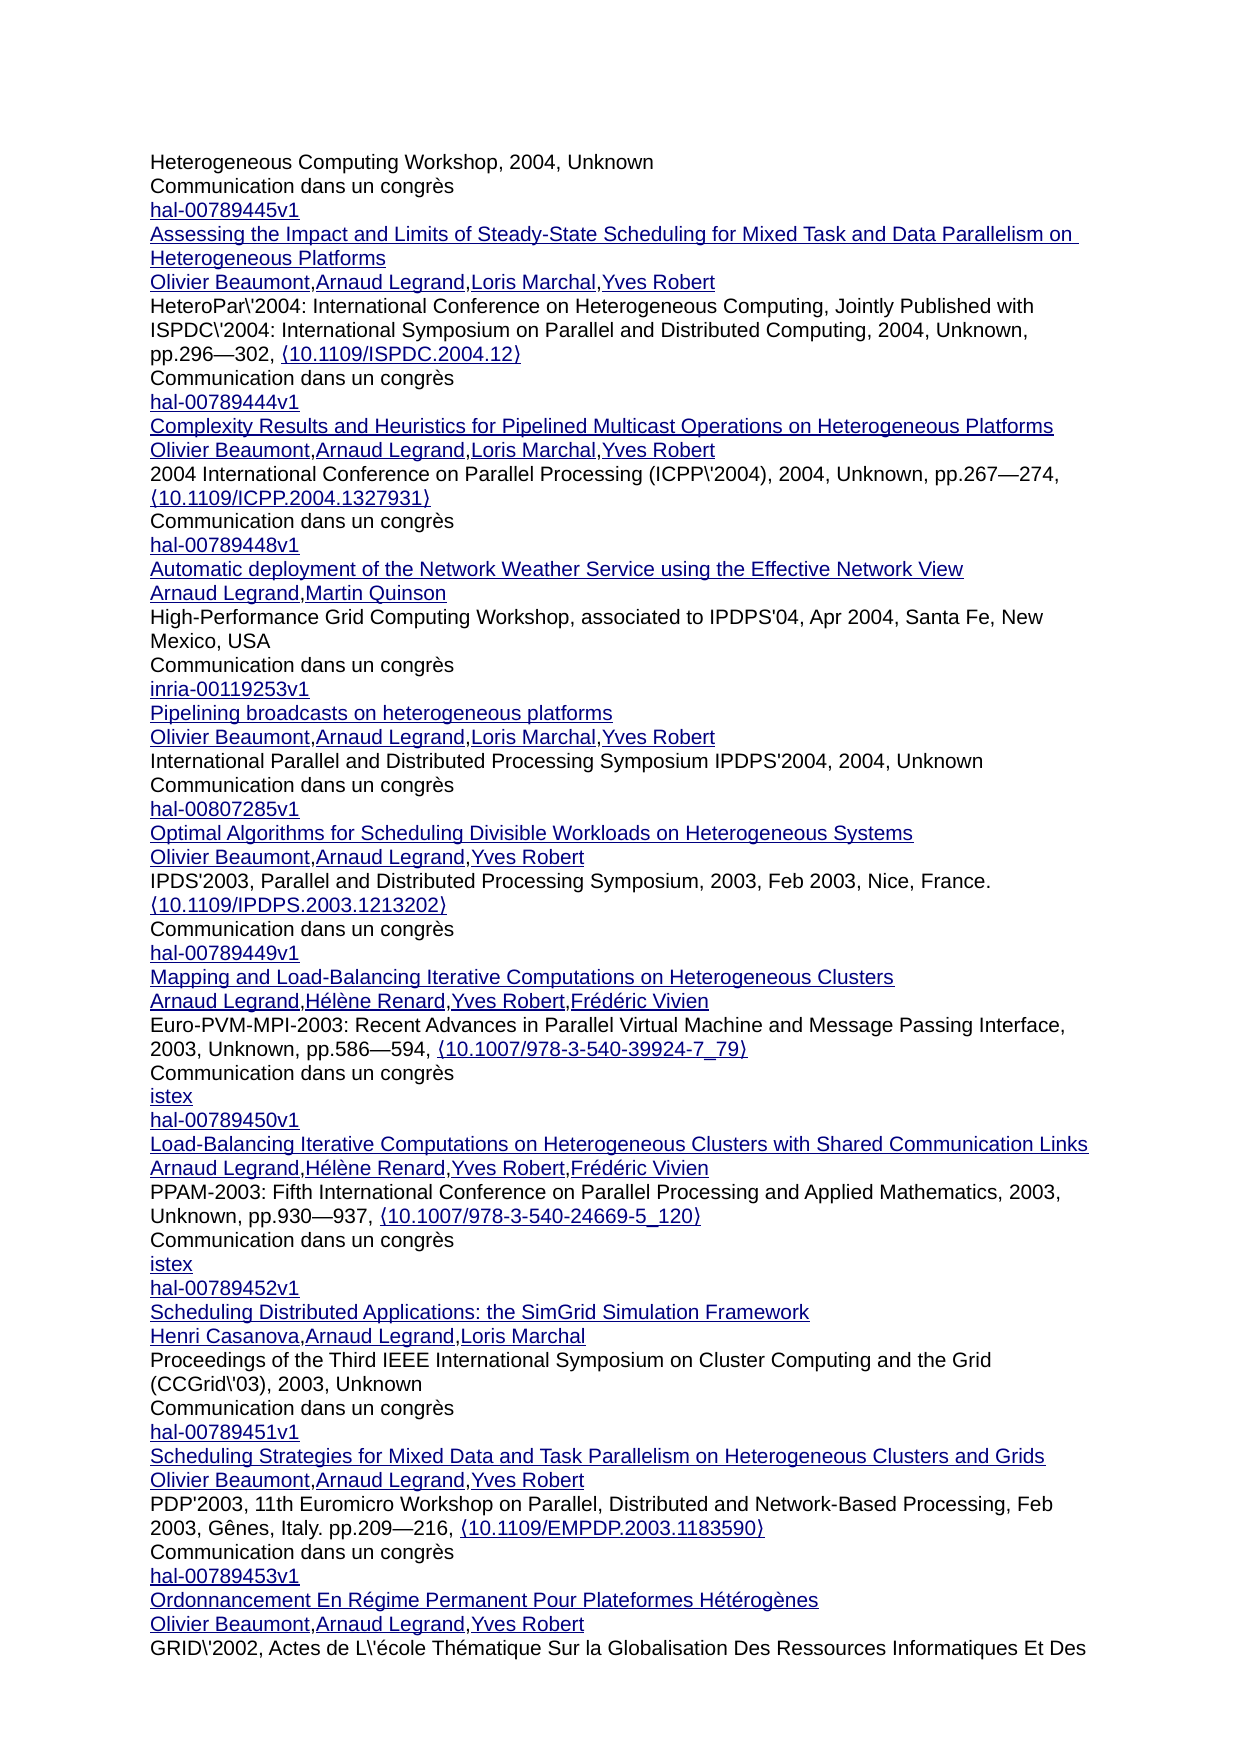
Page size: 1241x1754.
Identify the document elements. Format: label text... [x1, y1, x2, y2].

table_cell Ordonnancement En Régime Permanent Pour Plateformes Hétérogènes Olivier Beaumont,Arnaud Legrand,Yves Robert GRID\'2002, Actes de L\'école Thématique Sur la Globalisation Des Ressources Informatiques Et Des [150, 1588, 1090, 1659]
table_cell Mapping and Load-Balancing Iterative Computations on Heterogeneous Clusters Arnaud Legrand,Hélène Renard,Yves Robert,Frédéric Vivien Euro-PVM-MPI-2003: Recent Advances in Parallel Virtual Machine and Message Passing Interface, 2003, Unknown, pp.586―594, ⟨10.1007/978-3-540-39924-7_79⟩ Communication dans un congrès istex hal-00789450v1 [150, 965, 1090, 1132]
table_cell Pipelining broadcasts on heterogeneous platforms Olivier Beaumont,Arnaud Legrand,Loris Marchal,Yves Robert International Parallel and Distributed Processing Symposium IPDPS'2004, 2004, Unknown Communication dans un congrès hal-00807285v1 [150, 701, 1090, 821]
table_cell Load-Balancing Iterative Computations on Heterogeneous Clusters with Shared Communication Links Arnaud Legrand,Hélène Renard,Yves Robert,Frédéric Vivien PPAM-2003: Fifth International Conference on Parallel Processing and Applied Mathematics, 2003, Unknown, pp.930―937, ⟨10.1007/978-3-540-24669-5_120⟩ Communication dans un congrès istex hal-00789452v1 [150, 1132, 1090, 1300]
table_cell Optimal Algorithms for Scheduling Divisible Workloads on Heterogeneous Systems Olivier Beaumont,Arnaud Legrand,Yves Robert IPDS'2003, Parallel and Distributed Processing Symposium, 2003, Feb 2003, Nice, France. ⟨10.1109/IPDPS.2003.1213202⟩ Communication dans un congrès hal-00789449v1 [150, 821, 1090, 964]
table_cell Complexity Results and Heuristics for Pipelined Multicast Operations on Heterogeneous Platforms Olivier Beaumont,Arnaud Legrand,Loris Marchal,Yves Robert 2004 International Conference on Parallel Processing (ICPP\'2004), 2004, Unknown, pp.267―274, ⟨10.1109/ICPP.2004.1327931⟩ Communication dans un congrès hal-00789448v1 [150, 414, 1090, 557]
table_cell Scheduling Distributed Applications: the SimGrid Simulation Framework Henri Casanova,Arnaud Legrand,Loris Marchal Proceedings of the Third IEEE International Symposium on Cluster Computing and the Grid (CCGrid\'03), 2003, Unknown Communication dans un congrès hal-00789451v1 [150, 1300, 1090, 1444]
table_cell Automatic deployment of the Network Weather Service using the Effective Network View Arnaud Legrand,Martin Quinson High-Performance Grid Computing Workshop, associated to IPDPS'04, Apr 2004, Santa Fe, New Mexico, USA Communication dans un congrès inria-00119253v1 [150, 557, 1090, 701]
table_cell Assessing the Impact and Limits of Steady-State Scheduling for Mixed Task and Data Parallelism on Heterogeneous Platforms Olivier Beaumont,Arnaud Legrand,Loris Marchal,Yves Robert HeteroPar\'2004: International Conference on Heterogeneous Computing, Jointly Published with ISPDC\'2004: International Symposium on Parallel and Distributed Computing, 2004, Unknown, pp.296―302, ⟨10.1109/ISPDC.2004.12⟩ Communication dans un congrès hal-00789444v1 [150, 222, 1090, 413]
table_cell Scheduling Strategies for Mixed Data and Task Parallelism on Heterogeneous Clusters and Grids Olivier Beaumont,Arnaud Legrand,Yves Robert PDP'2003, 11th Euromicro Workshop on Parallel, Distributed and Network-Based Processing, Feb 2003, Gênes, Italy. pp.209―216, ⟨10.1109/EMPDP.2003.1183590⟩ Communication dans un congrès hal-00789453v1 [150, 1444, 1090, 1587]
table_cell Heterogeneous Computing Workshop, 2004, Unknown Communication dans un congrès hal-00789445v1 [150, 150, 1090, 222]
